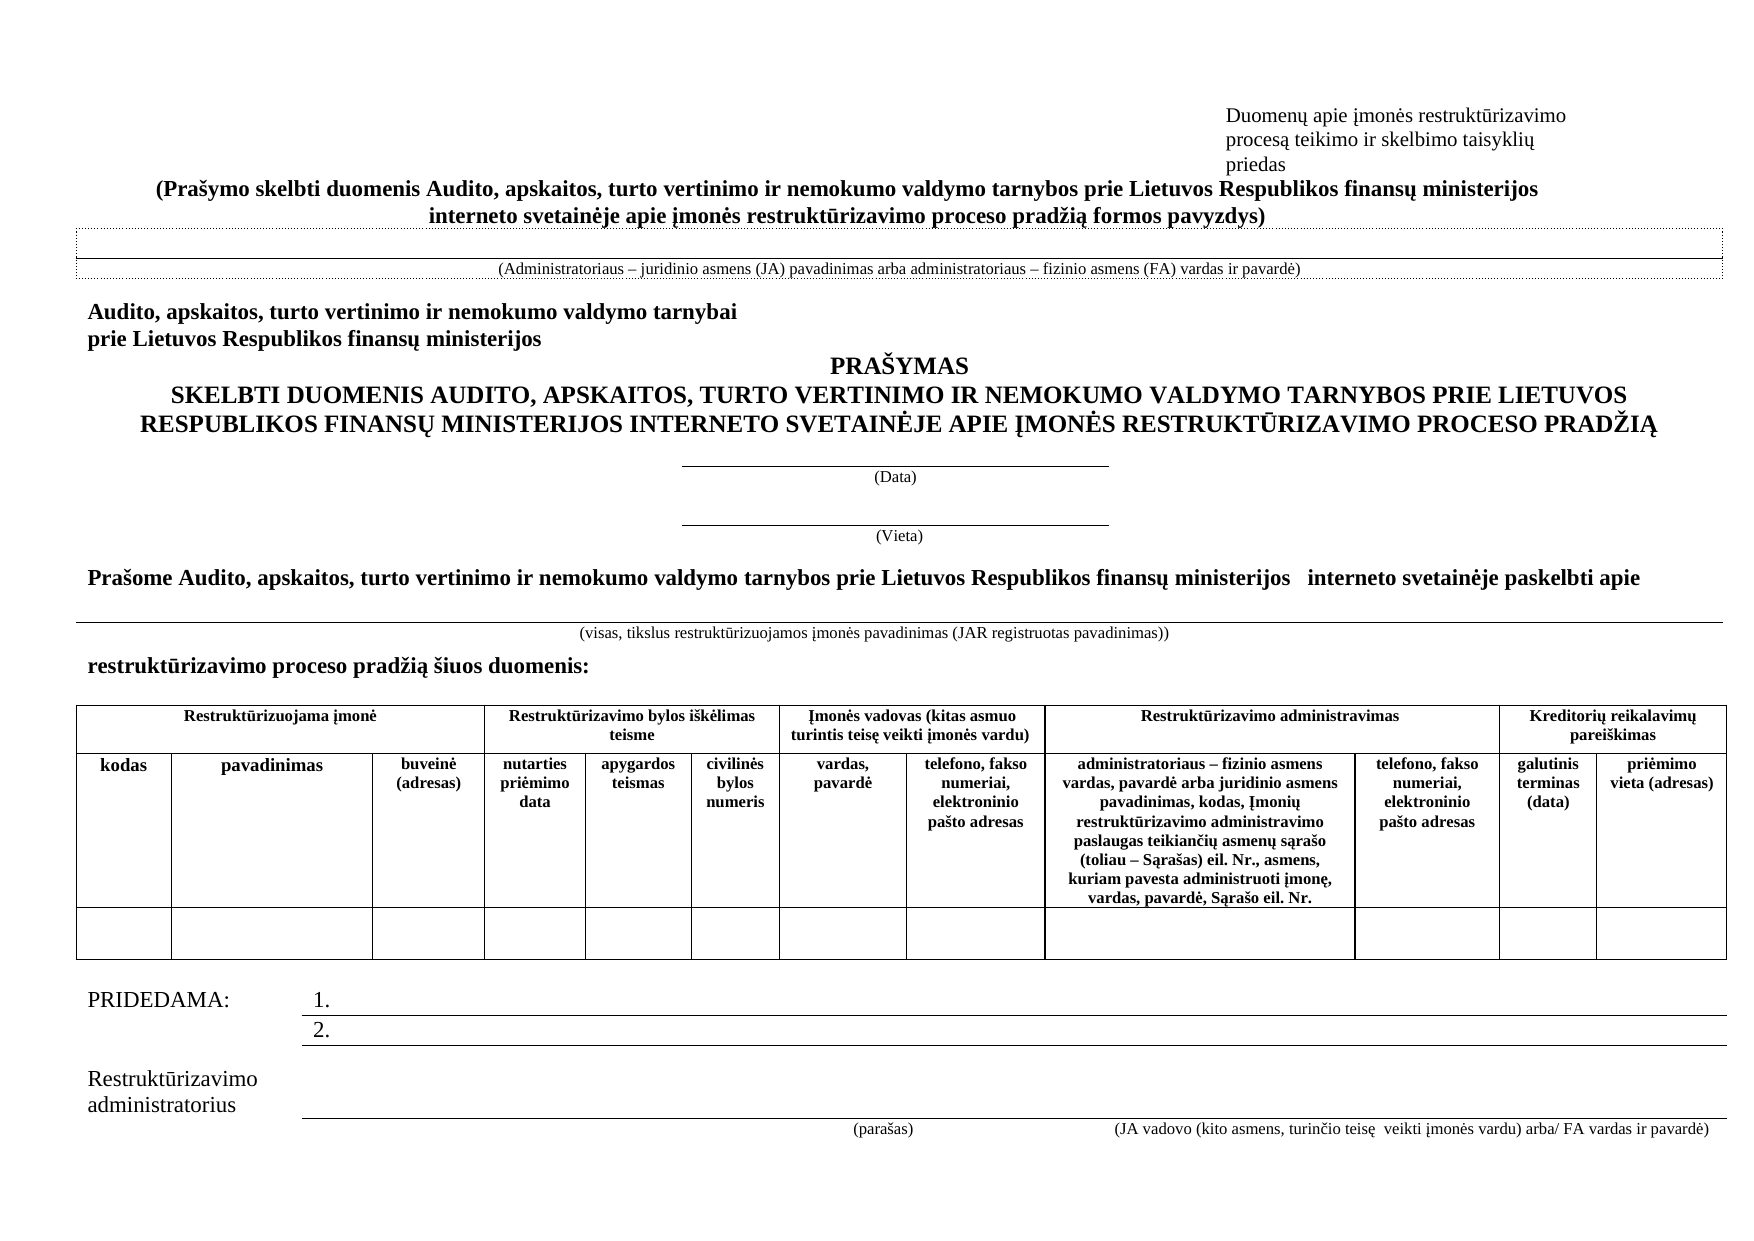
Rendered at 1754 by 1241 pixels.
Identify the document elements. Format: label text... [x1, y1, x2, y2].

table_cell telefono, fakso numeriai, elektroninio pašto adresas [1356, 754, 1499, 907]
table_cell restruktūrizavimo proceso pradžią šiuos duomenis: [76, 652, 1723, 678]
table_header Įmonės vadovas (kitas asmuo turintis teisę veikti įmonės vardu) [780, 706, 1044, 753]
table_cell kodas [77, 754, 171, 907]
table_cell [1046, 908, 1354, 959]
table_cell [780, 908, 906, 959]
table_cell vardas, pavardė [780, 754, 906, 907]
table_cell [485, 908, 585, 959]
table_cell [1356, 908, 1499, 959]
text (Prašymo skelbti duomenis Audito, apskaitos, turto vertinimo ir nemokumo valdymo tarnybos prie Lietuvos Respublikos finansų ministerijos interneto svetainėje apie įmonės restruktūrizavimo proceso pradžią formos pavyzdys) [118, 176, 1577, 228]
table_header Kreditorių reikalavimų pareiškimas [1500, 706, 1726, 753]
table_cell [343, 1016, 1727, 1045]
table_cell administratoriaus – fizinio asmens vardas, pavardė arba juridinio asmens pavadinimas, kodas, Įmonių restruktūrizavimo administravimo paslaugas teikiančių asmenų sąrašo (toliau – Sąrašas) eil. Nr., asmens, kuriam pavesta administruoti įmonę, vardas, pavardė, Sąrašo eil. Nr. [1046, 754, 1354, 907]
text priedas [118, 151, 1577, 176]
table_cell [692, 908, 779, 959]
table_cell [76, 438, 682, 466]
table_cell apygardos teismas [586, 754, 691, 907]
table_cell [76, 466, 682, 496]
table_header Restruktūrizavimo bylos iškėlimas teisme [485, 706, 779, 753]
table_cell [1109, 438, 1723, 466]
table_cell [76, 278, 1723, 298]
table_cell telefono, fakso numeriai, elektroninio pašto adresas [907, 754, 1044, 907]
table_cell [302, 1119, 842, 1138]
text procesą teikimo ir skelbimo taisyklių [118, 127, 1577, 151]
table_header Restruktūrizavimo administratorius [76, 1065, 302, 1118]
table_cell [907, 908, 1044, 959]
table_cell [682, 438, 1109, 466]
table_cell Audito, apskaitos, turto vertinimo ir nemokumo valdymo tarnybai prie Lietuvos Respublikos finansų ministerijos [76, 299, 1723, 351]
table_cell [586, 908, 691, 959]
table_cell [682, 496, 1109, 525]
table_cell galutinis terminas (data) [1500, 754, 1596, 907]
table_cell [76, 1015, 302, 1045]
table_header [842, 1065, 1103, 1118]
table_header Restruktūrizuojama įmonė [77, 706, 484, 753]
table_header 1. [302, 986, 343, 1015]
table_header [343, 986, 1727, 1015]
table_cell [76, 590, 1723, 622]
table_cell nutarties priėmimo data [485, 754, 585, 907]
table_cell (parašas) [842, 1119, 1103, 1138]
table_cell PRAŠYMAS SKELBTI DUOMENIS AUDITO, APSKAITOS, TURTO VERTINIMO IR NEMOKUMO VALDYMO TARNYBOS PRIE LIETUVOS RESPUBLIKOS FINANSŲ MINISTERIJOS INTERNETO SVETAINĖJE APIE ĮMONĖS RESTRUKTŪRIZAVIMO PROCESO PRADŽIĄ [76, 351, 1723, 437]
table_cell civilinės bylos numeris [692, 754, 779, 907]
table_cell (Administratoriaus – juridinio asmens (JA) pavadinimas arba administratoriaus – fizinio asmens (FA) vardas ir pavardė) [76, 259, 1723, 278]
table_header [1103, 1065, 1727, 1118]
table_cell [373, 908, 484, 959]
table_cell priėmimo vieta (adresas) [1597, 754, 1726, 907]
table_header Restruktūrizavimo administravimas [1046, 706, 1499, 753]
table_cell [76, 496, 682, 525]
table_cell [77, 908, 171, 959]
table_cell 2. [302, 1016, 343, 1045]
table_header [302, 1065, 842, 1118]
table_cell Prašome Audito, apskaitos, turto vertinimo ir nemokumo valdymo tarnybos prie Lietuvos Respublikos finansų ministerijos interneto svetainėje paskelbti apie [76, 545, 1723, 590]
table_cell [1109, 466, 1723, 496]
text Duomenų apie įmonės restruktūrizavimo [118, 103, 1577, 127]
table_cell (visas, tikslus restruktūrizuojamos įmonės pavadinimas (JAR registruotas pavadinimas)) [76, 623, 1180, 652]
table_header PRIDEDAMA: [76, 986, 302, 1015]
table_header [76, 228, 1723, 258]
table_cell (JA vadovo (kito asmens, turinčio teisę veikti įmonės vardu) arba/ FA vardas ir pavardė) [1103, 1119, 1727, 1138]
table_cell (Data) [682, 467, 1109, 496]
table_cell [76, 1118, 302, 1138]
table_cell [1597, 908, 1726, 959]
table_cell [172, 908, 372, 959]
table_cell [1109, 496, 1723, 525]
table_cell (Vieta) [76, 525, 1723, 545]
table_cell pavadinimas [172, 754, 372, 907]
table_cell [1180, 623, 1723, 652]
table_cell buveinė (adresas) [373, 754, 484, 907]
table_cell [1500, 908, 1596, 959]
